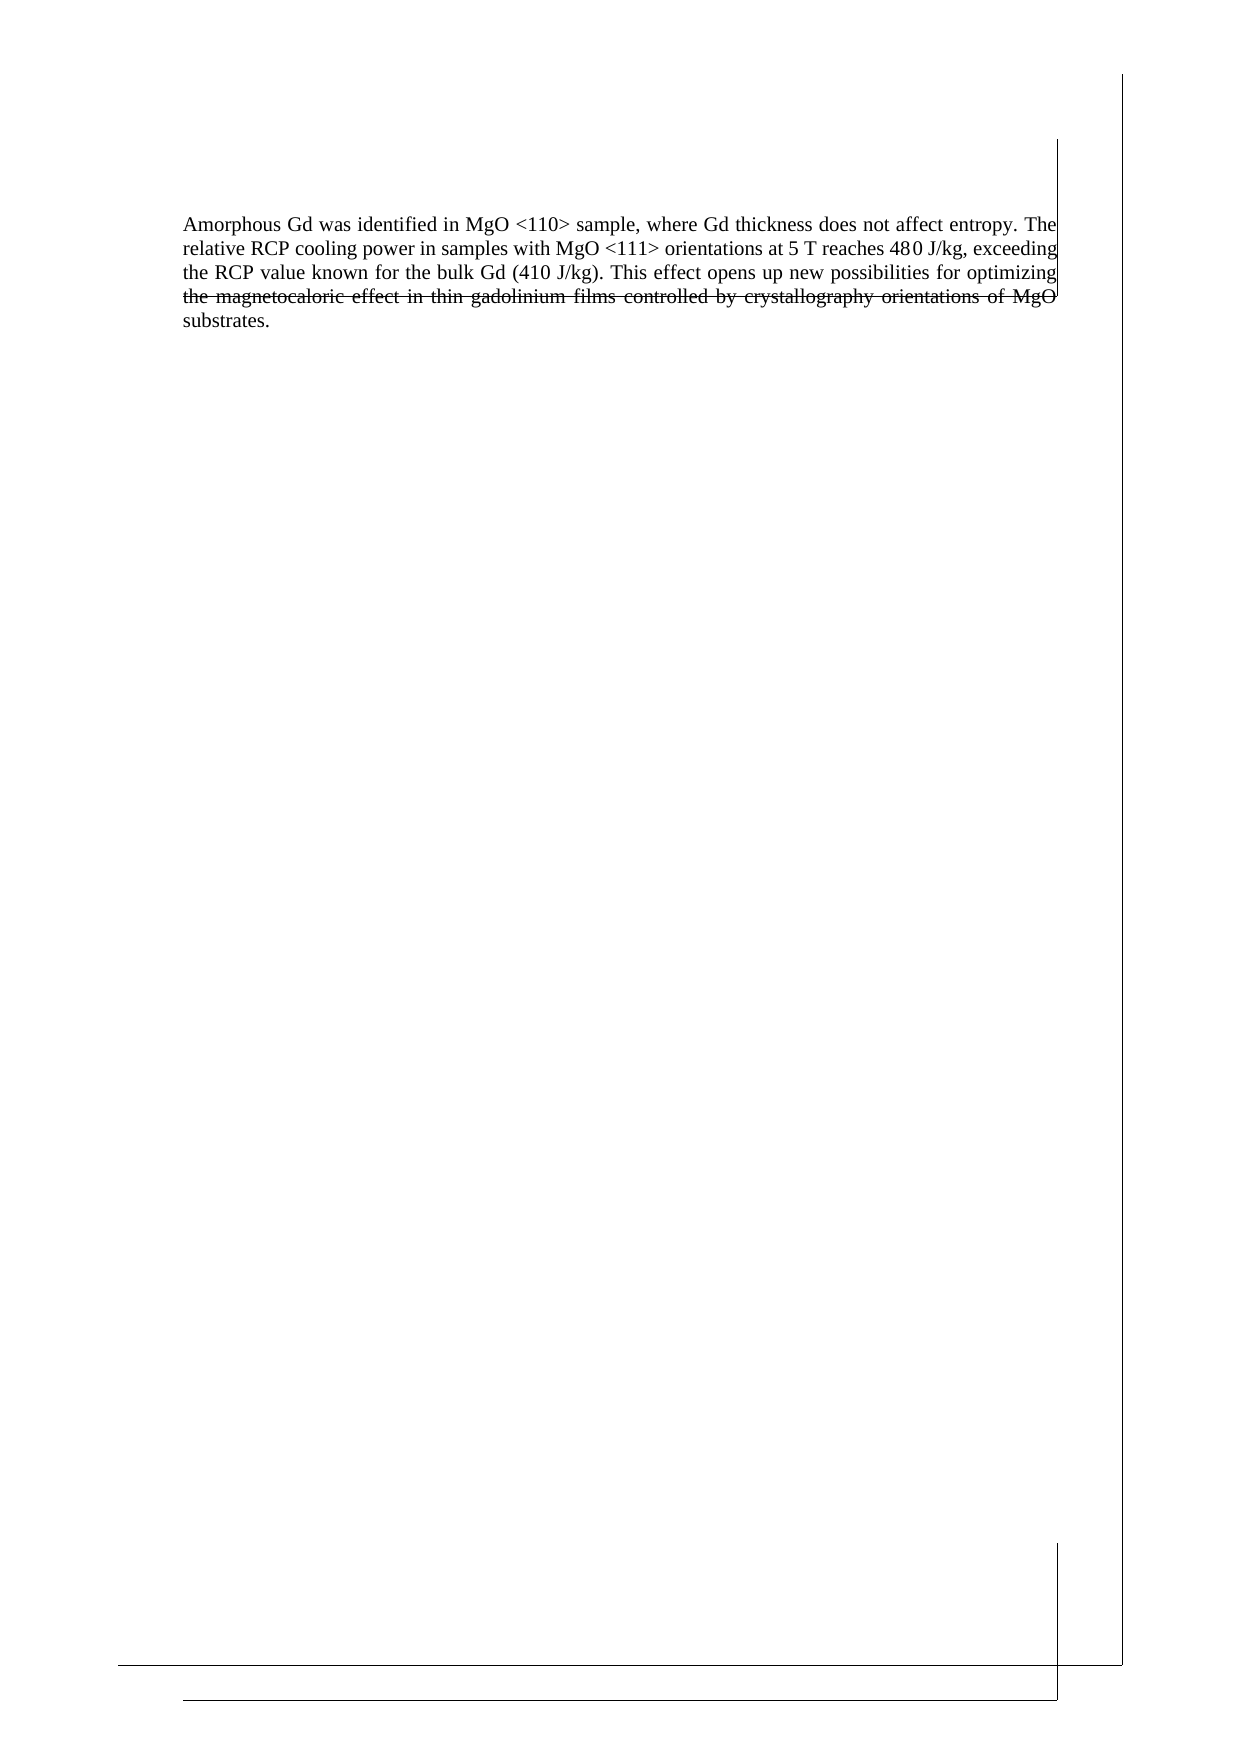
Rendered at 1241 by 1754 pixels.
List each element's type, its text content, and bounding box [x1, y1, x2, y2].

text Amorphous Gd was identified in MgO <110> sample, where Gd thickness does not affect entropy. The relative RCP cooling power in samples with MgO <111> orientations at 5 T reaches 480 J/kg, exceeding the RCP value known for the bulk Gd (410 J/kg). This effect opens up new possibilities for optimizing the magnetocaloric effect in thin gadolinium films controlled by crystallography orientations of MgO substrates. [183, 211, 1057, 332]
